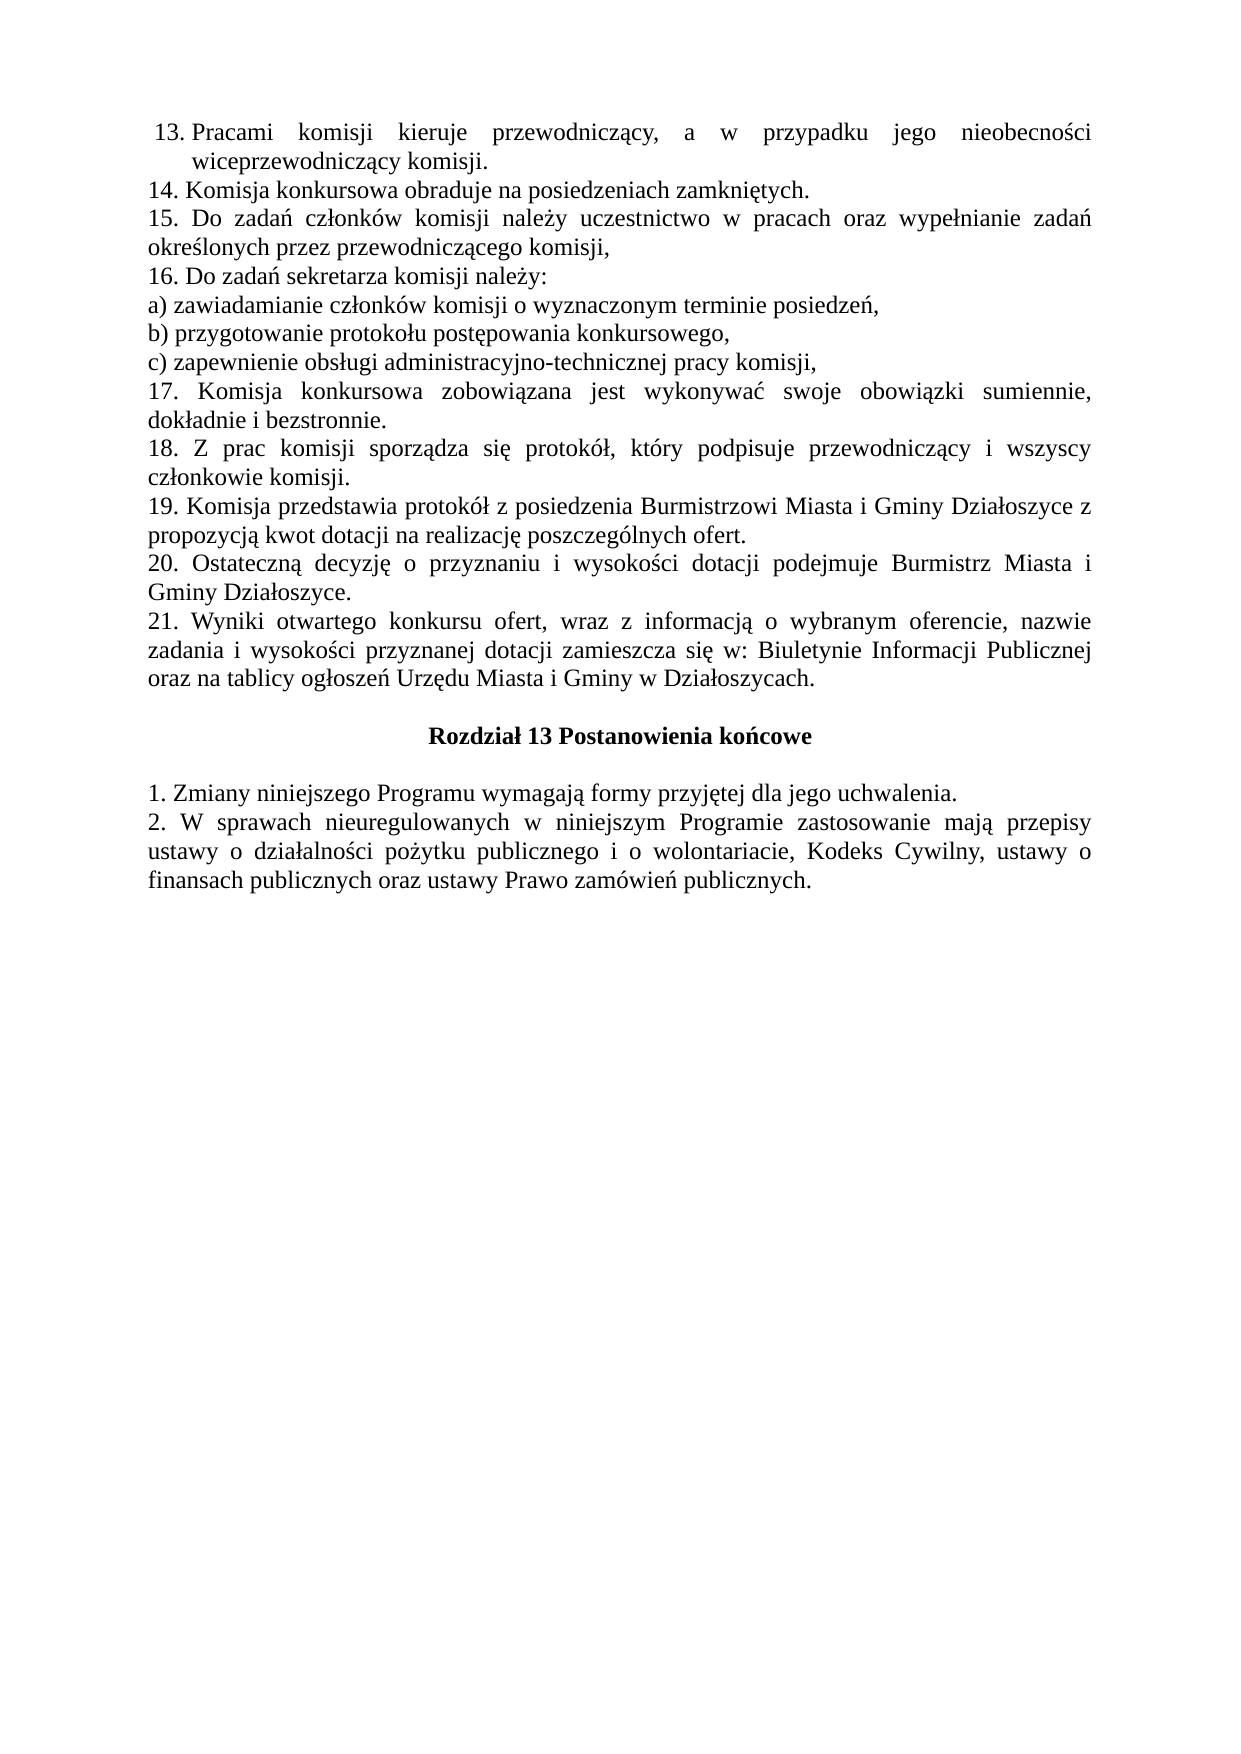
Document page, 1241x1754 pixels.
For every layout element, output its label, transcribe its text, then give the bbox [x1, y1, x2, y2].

text 20. Ostateczną decyzję o przyznaniu i wysokości dotacji podejmuje Burmistrz Miasta i Gminy Działoszyce. [148, 548, 1093, 606]
list Pracami komisji kieruje przewodniczący, a w przypadku jego nieobecności wiceprzewodniczący komisji. [154, 117, 1093, 175]
text 14. Komisja konkursowa obraduje na posiedzeniach zamkniętych. [148, 175, 1093, 203]
text Rozdział 13 Postanowienia końcowe [148, 721, 1093, 750]
text 19. Komisja przedstawia protokół z posiedzenia Burmistrzowi Miasta i Gminy Działoszyce z propozycją kwot dotacji na realizację poszczególnych ofert. [148, 491, 1093, 548]
text b) przygotowanie protokołu postępowania konkursowego, [148, 318, 1093, 347]
text a) zawiadamianie członków komisji o wyznaczonym terminie posiedzeń, [148, 290, 1093, 318]
text 2. W sprawach nieuregulowanych w niniejszym Programie zastosowanie mają przepisy ustawy o działalności pożytku publicznego i o wolontariacie, Kodeks Cywilny, ustawy o finansach publicznych oraz ustawy Prawo zamówień publicznych. [148, 807, 1093, 893]
text 21. Wyniki otwartego konkursu ofert, wraz z informacją o wybranym oferencie, nazwie zadania i wysokości przyznanej dotacji zamieszcza się w: Biuletynie Informacji Publicznej oraz na tablicy ogłoszeń Urzędu Miasta i Gminy w Działoszycach. [148, 606, 1093, 692]
text 1. Zmiany niniejszego Programu wymagają formy przyjętej dla jego uchwalenia. [148, 778, 1093, 807]
text 17. Komisja konkursowa zobowiązana jest wykonywać swoje obowiązki sumiennie, dokładnie i bezstronnie. [148, 376, 1093, 433]
text c) zapewnienie obsługi administracyjno-technicznej pracy komisji, [148, 347, 1093, 376]
text 15. Do zadań członków komisji należy uczestnictwo w pracach oraz wypełnianie zadań określonych przez przewodniczącego komisji, [148, 203, 1093, 261]
text 16. Do zadań sekretarza komisji należy: [148, 261, 1093, 290]
text 18. Z prac komisji sporządza się protokół, który podpisuje przewodniczący i wszyscy członkowie komisji. [148, 433, 1093, 491]
